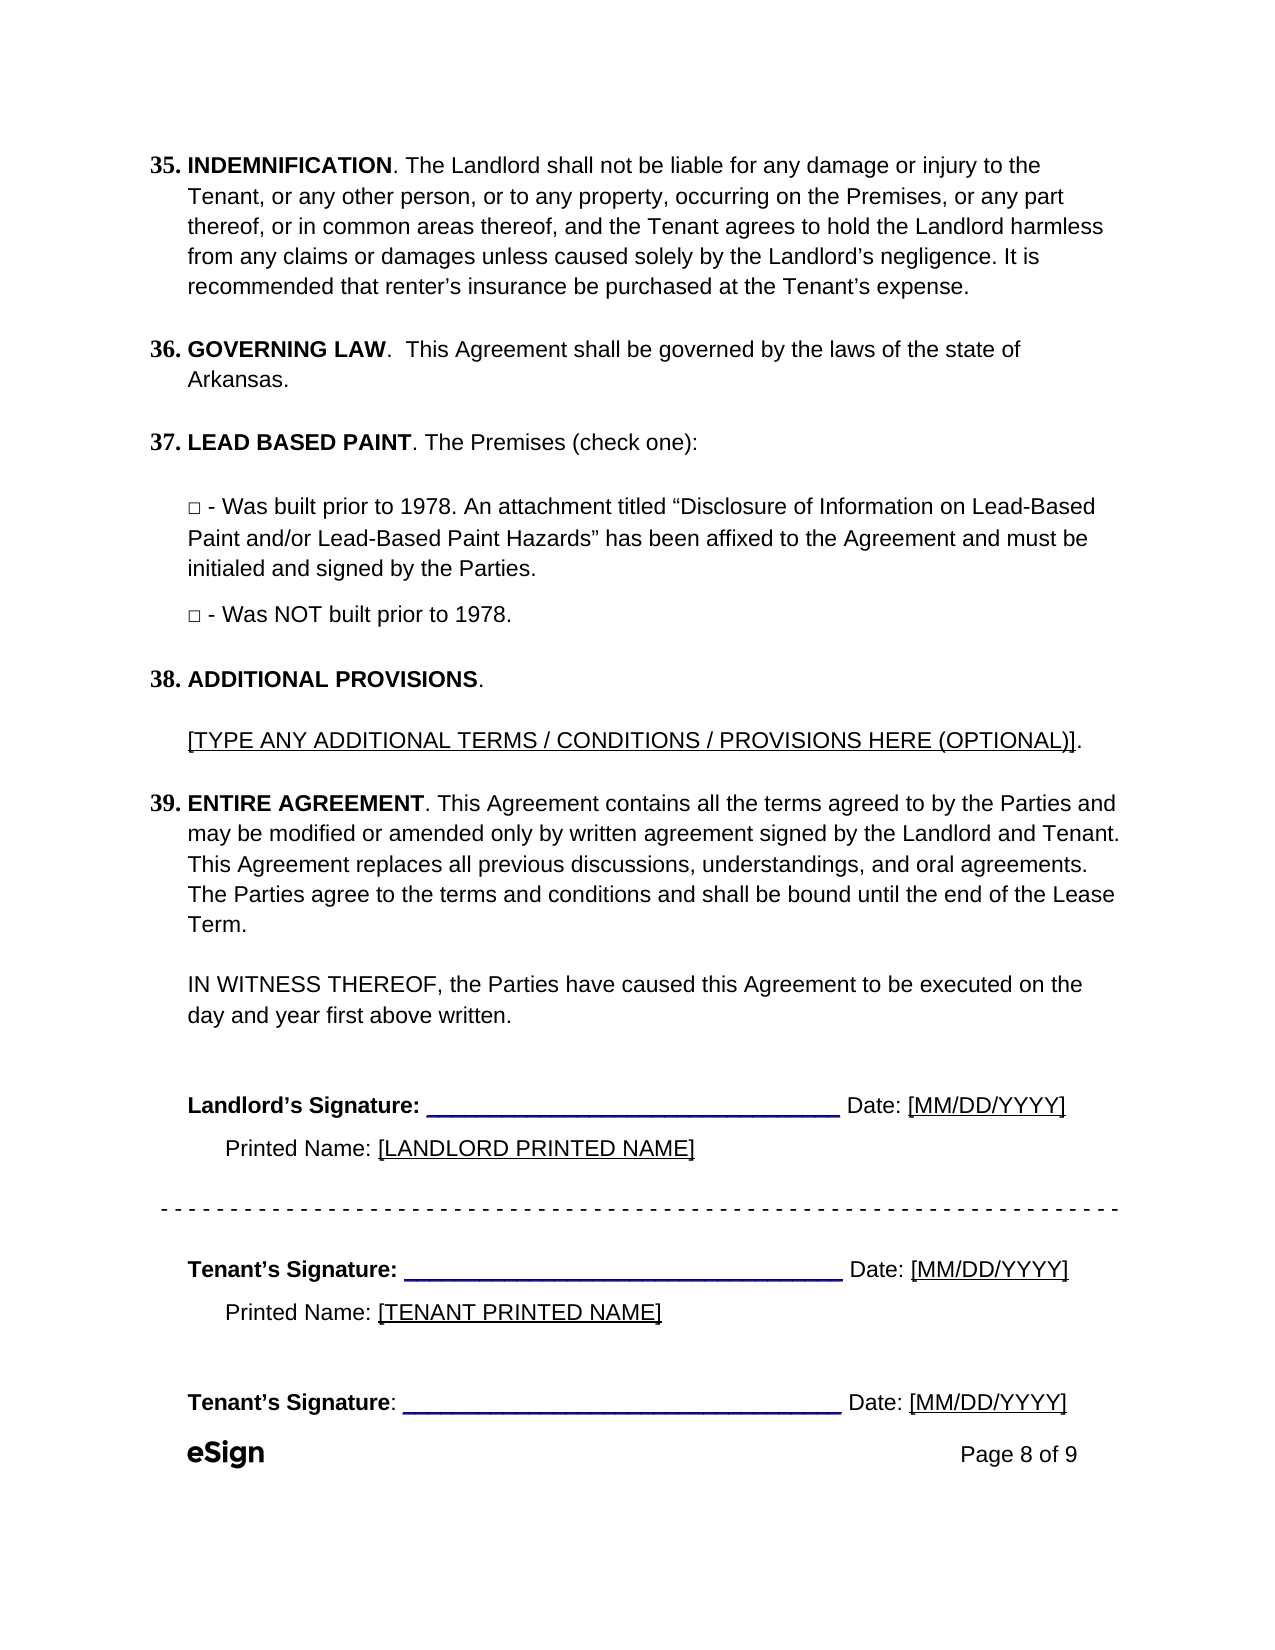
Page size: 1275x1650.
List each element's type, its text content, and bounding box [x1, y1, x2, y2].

list Landlord’s Signature: _________________________________ Date: [MM/DD/YYYY] [187, 1092, 1125, 1118]
list ADDITIONAL PROVISIONS. [150, 664, 1125, 693]
text Tenant’s Signature: ___________________________________ Date: [MM/DD/YYYY] [187, 1256, 1125, 1282]
list ENTIRE AGREEMENT. This Agreement contains all the terms agreed to by the Parties and may be modified or amended only by written agreement signed by the Landlord and Tenant. This Agreement replaces all previous discussions, understandings, and oral agreements. The Parties agree to the terms and conditions and shall be bound until the end of the Lease Term. [150, 788, 1125, 937]
list LEAD BASED PAINT. The Premises (check one): [150, 427, 1125, 455]
list GOVERNING LAW. This Agreement shall be governed by the laws of the state of Arkansas. [150, 334, 1125, 393]
list ☐ - Was built prior to 1978. An attachment titled “Disclosure of Information on Lead-Based Paint and/or Lead-Based Paint Hazards” has been affixed to the Agreement and must be initialed and signed by the Parties. [187, 490, 1125, 582]
text - - - - - - - - - - - - - - - - - - - - - - - - - - - - - - - - - - - - - - - - - - - - - - - - - - - - - - - - - - - - - - - - - - - - - [160, 1195, 1125, 1222]
text Tenant’s Signature: ___________________________________ Date: [MM/DD/YYYY] [187, 1389, 1125, 1415]
text Printed Name: [TENANT PRINTED NAME] [225, 1298, 1125, 1325]
list IN WITNESS THEREOF, the Parties have caused this Agreement to be executed on the day and year first above written. [187, 971, 1125, 1028]
list INDEMNIFICATION. The Landlord shall not be liable for any damage or injury to the Tenant, or any other person, or to any property, occurring on the Premises, or any part thereof, or in common areas thereof, and the Tenant agrees to hold the Landlord harmless from any claims or damages unless caused solely by the Landlord’s negligence. It is recommended that renter’s insurance be purchased at the Tenant’s expense. [150, 150, 1125, 299]
list [TYPE ANY ADDITIONAL TERMS / CONDITIONS / PROVISIONS HERE (OPTIONAL)]. [187, 727, 1125, 754]
list ☐ - Was NOT built prior to 1978. [187, 598, 1125, 629]
text Printed Name: [LANDLORD PRINTED NAME] [225, 1135, 1125, 1161]
